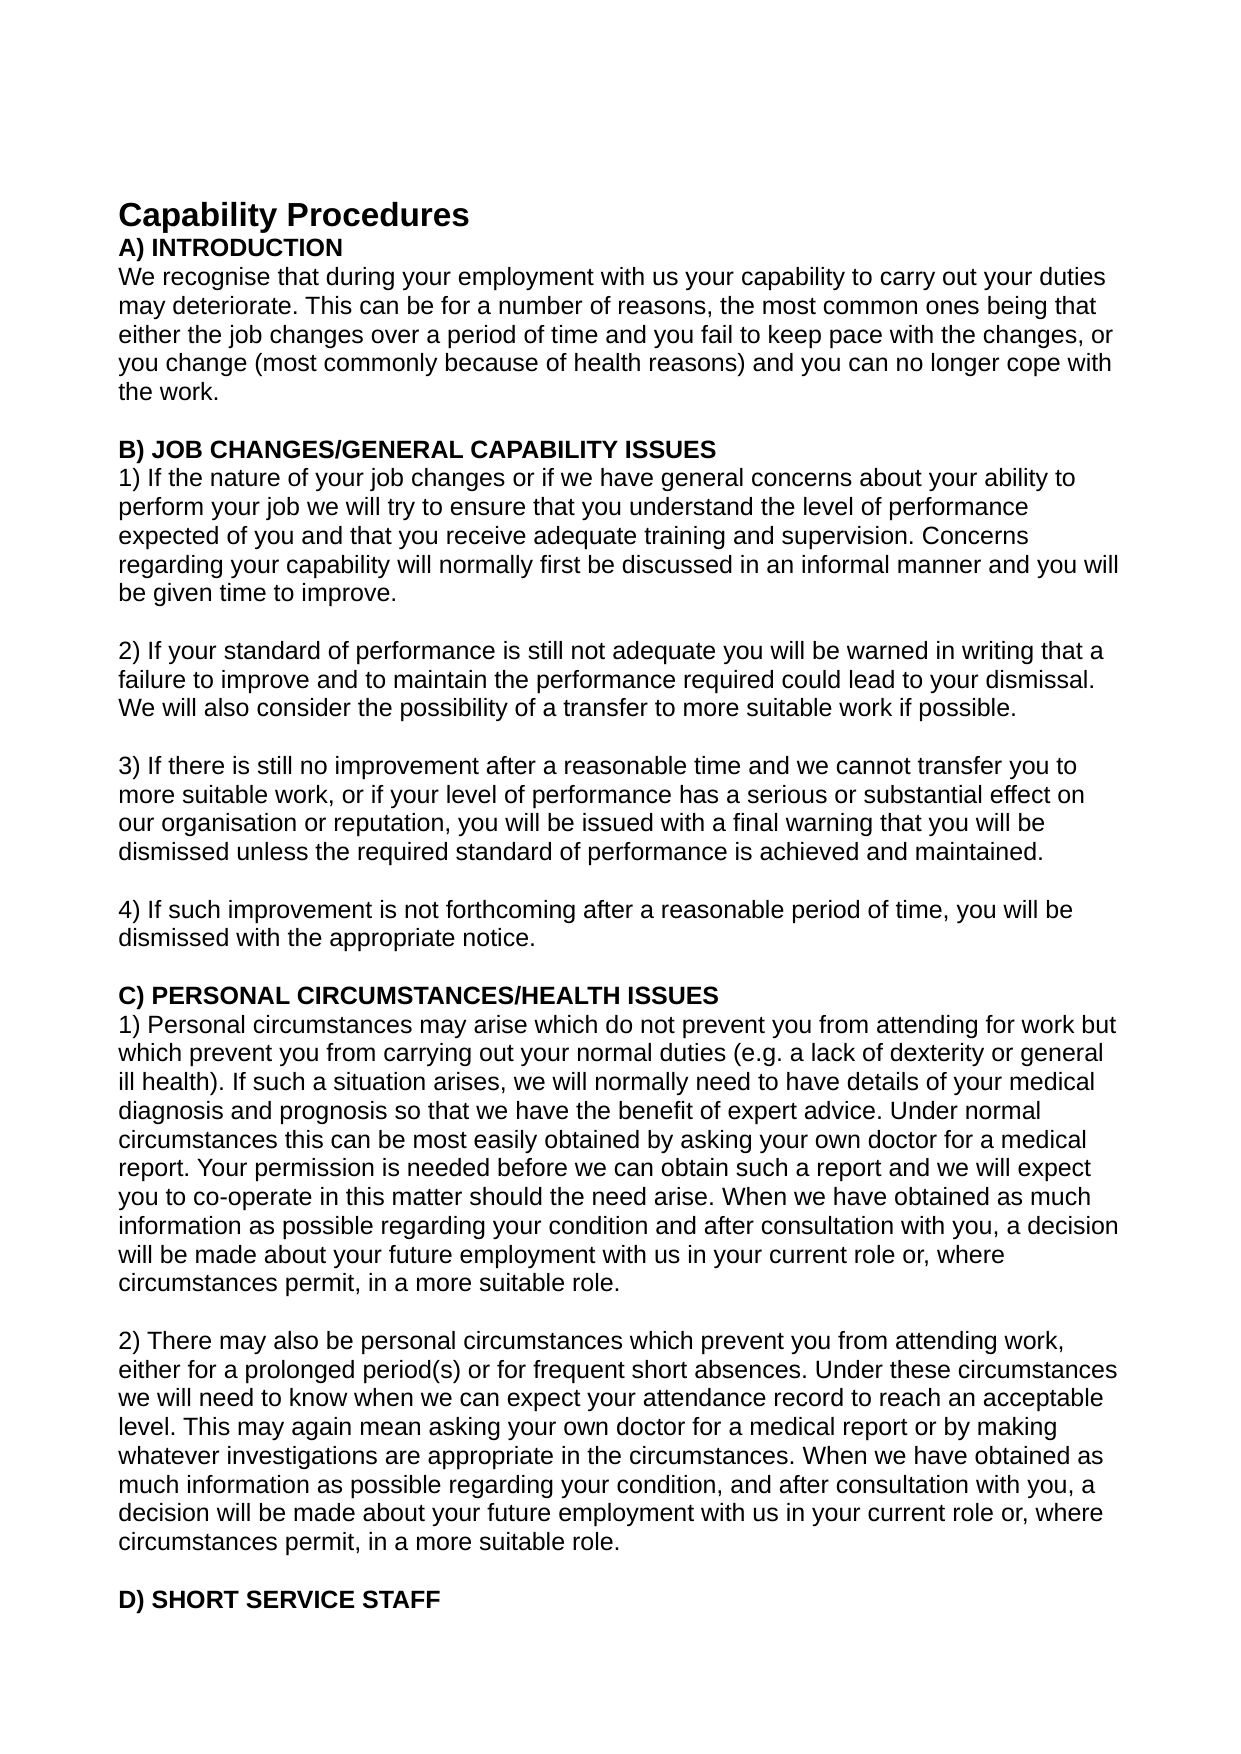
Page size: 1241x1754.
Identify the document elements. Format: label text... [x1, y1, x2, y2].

text C) PERSONAL CIRCUMSTANCES/HEALTH ISSUES [118, 981, 1122, 1010]
text 3) If there is still no improvement after a reasonable time and we cannot transfer you to more suitable work, or if your level of performance has a serious or substantial effect on our organisation or reputation, you will be issued with a final warning that you will be dismissed unless the required standard of performance is achieved and maintained. [118, 751, 1122, 866]
text 4) If such improvement is not forthcoming after a reasonable period of time, you will be dismissed with the appropriate notice. [118, 895, 1122, 952]
text 1) If the nature of your job changes or if we have general concerns about your ability to perform your job we will try to ensure that you understand the level of performance expected of you and that you receive adequate training and supervision. Concerns regarding your capability will normally first be discussed in an informal manner and you will be given time to improve. [118, 463, 1122, 607]
text We recognise that during your employment with us your capability to carry out your duties may deteriorate. This can be for a number of reasons, the most common ones being that either the job changes over a period of time and you fail to keep pace with the changes, or you change (most commonly because of health reasons) and you can no longer cope with the work. [118, 262, 1122, 406]
text Capability Procedures [118, 195, 1122, 233]
text A) INTRODUCTION [118, 233, 1122, 262]
text 1) Personal circumstances may arise which do not prevent you from attending for work but which prevent you from carrying out your normal duties (e.g. a lack of dexterity or general ill health). If such a situation arises, we will normally need to have details of your medical diagnosis and prognosis so that we have the benefit of expert advice. Under normal circumstances this can be most easily obtained by asking your own doctor for a medical report. Your permission is needed before we can obtain such a report and we will expect you to co-operate in this matter should the need arise. When we have obtained as much information as possible regarding your condition and after consultation with you, a decision will be made about your future employment with us in your current role or, where circumstances permit, in a more suitable role. [118, 1010, 1122, 1297]
text B) JOB CHANGES/GENERAL CAPABILITY ISSUES [118, 435, 1122, 463]
text D) SHORT SERVICE STAFF [118, 1585, 1122, 1613]
text 2) There may also be personal circumstances which prevent you from attending work, either for a prolonged period(s) or for frequent short absences. Under these circumstances we will need to know when we can expect your attendance record to reach an acceptable level. This may again mean asking your own doctor for a medical report or by making whatever investigations are appropriate in the circumstances. When we have obtained as much information as possible regarding your condition, and after consultation with you, a decision will be made about your future employment with us in your current role or, where circumstances permit, in a more suitable role. [118, 1326, 1122, 1556]
text 2) If your standard of performance is still not adequate you will be warned in writing that a failure to improve and to maintain the performance required could lead to your dismissal. We will also consider the possibility of a transfer to more suitable work if possible. [118, 636, 1122, 722]
